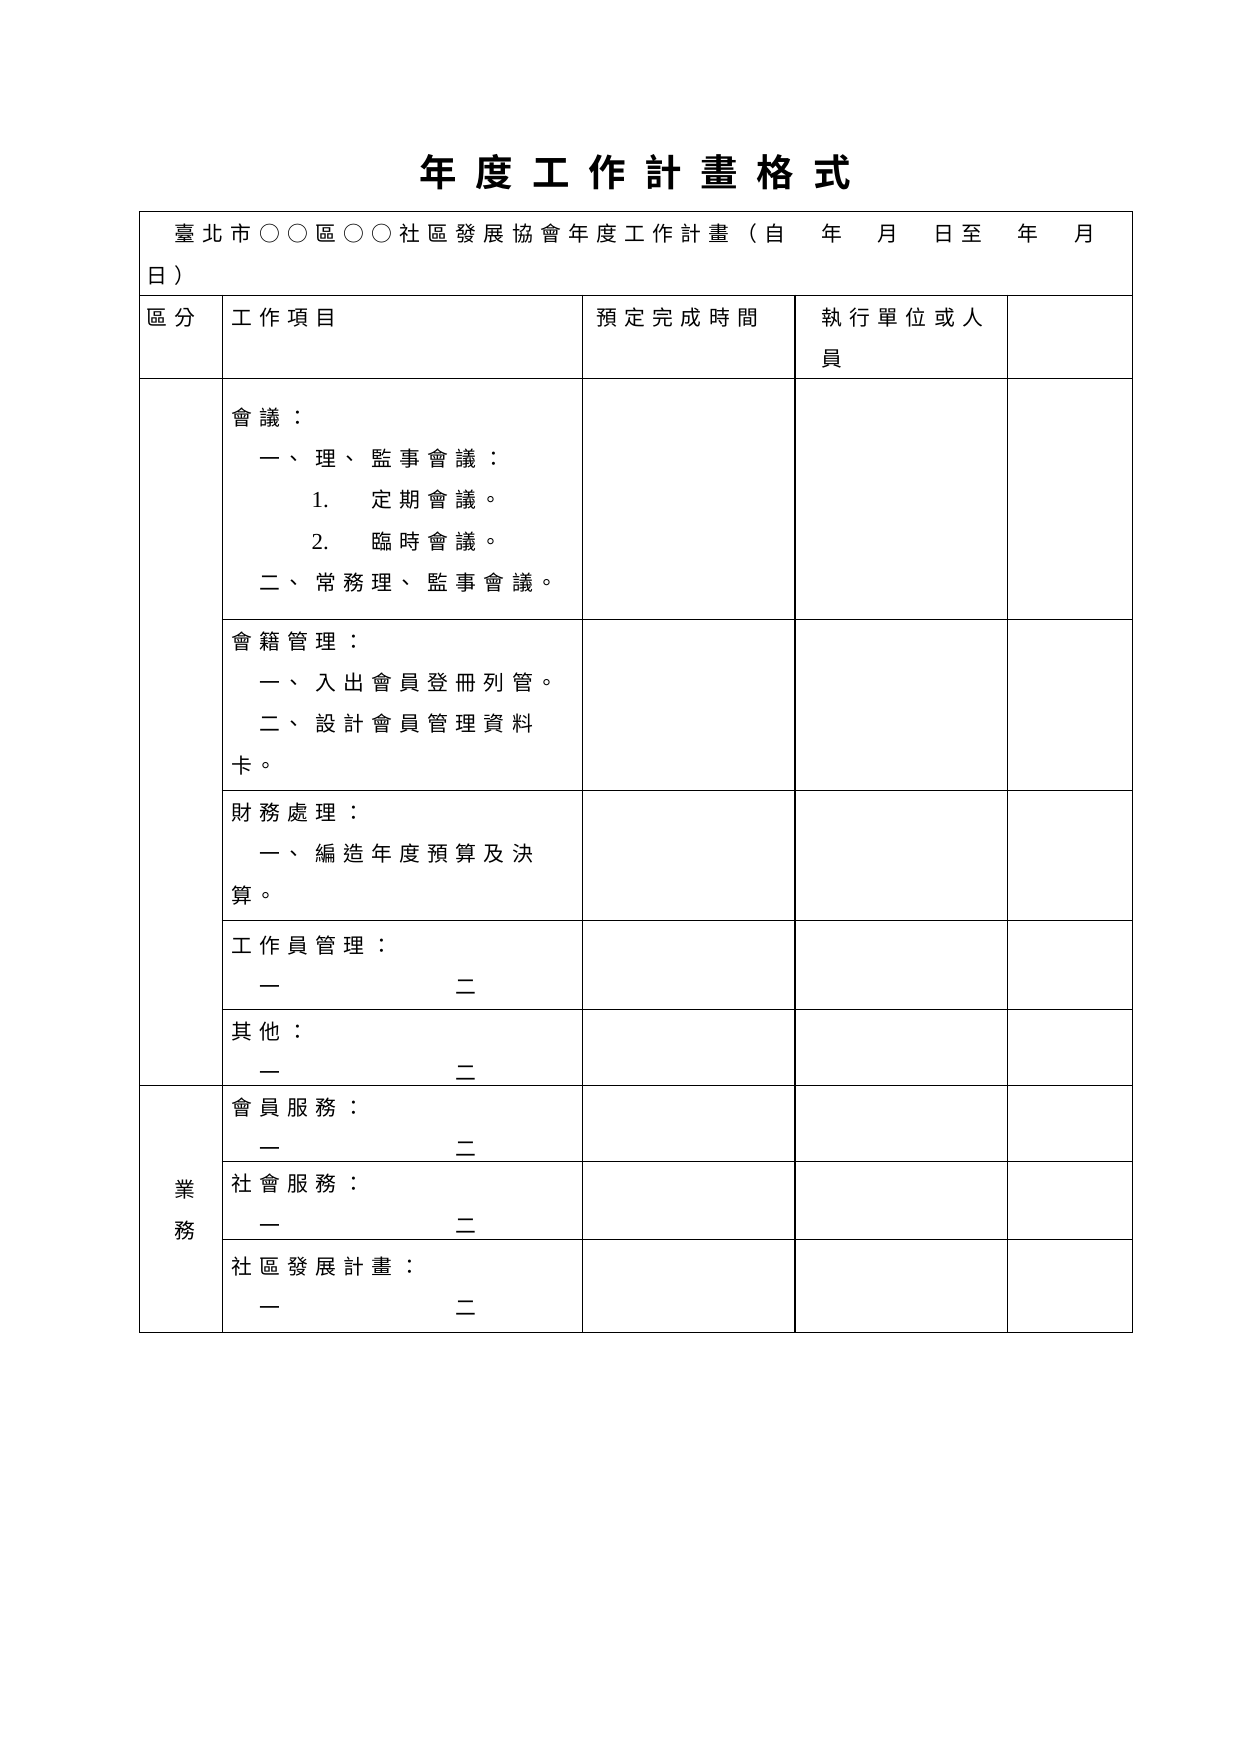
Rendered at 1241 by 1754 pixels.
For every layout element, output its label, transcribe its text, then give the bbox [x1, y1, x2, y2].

table_cell [1008, 1240, 1132, 1332]
table_cell 執行單位或人員 [796, 296, 1007, 378]
table_cell [583, 379, 794, 618]
table_cell 會籍管理： 一、入出會員登冊列管。 二、設計會員管理資料卡。 三、理、監事異動之呈報。 [223, 620, 582, 790]
table_cell [1008, 1010, 1132, 1085]
table_cell 社會服務： 一 二 [223, 1162, 582, 1238]
table_cell [796, 921, 1007, 1008]
table_cell [796, 379, 1007, 618]
table_cell [583, 620, 794, 790]
table_cell [1008, 921, 1132, 1008]
table_cell [583, 921, 794, 1008]
table_cell 業務 [140, 1086, 222, 1332]
table_cell 會員服務： 一 二 [223, 1086, 582, 1161]
table_cell 會 務 [140, 379, 222, 1085]
table_cell [583, 1240, 794, 1332]
table_cell 預定完成時間 [583, 296, 794, 378]
table_cell 區分 [140, 296, 222, 378]
table_cell [796, 1086, 1007, 1161]
table_cell [583, 1010, 794, 1085]
table_cell [796, 791, 1007, 920]
table_header 臺北市○○區○○社區發展協會年度工作計畫（自 年 月 日至 年 月 日） [140, 212, 1132, 294]
table_cell [796, 1010, 1007, 1085]
table_cell [796, 1162, 1007, 1238]
text 年度工作計畫格式 [143, 128, 1127, 211]
table_cell [1008, 620, 1132, 790]
table_cell [1008, 1162, 1132, 1238]
table_cell [1008, 296, 1132, 378]
table_cell [583, 1162, 794, 1238]
table_cell 會議： 一、理、監事會議： 定期會議。 臨時會議。 二、常務理、監事會議。 [223, 379, 582, 618]
table_cell [583, 1086, 794, 1161]
table_cell [583, 791, 794, 920]
table_cell 社區發展計畫： 一 二 [223, 1240, 582, 1332]
table_cell 工作項目 [223, 296, 582, 378]
table_cell 其他： 一 二 [223, 1010, 582, 1085]
table_cell [1008, 791, 1132, 920]
table_cell [1008, 379, 1132, 618]
table_cell 工作員管理： 一 二 [223, 921, 582, 1008]
table_cell 財務處理： 一、編造年度預算及決算。 二、經費收支帳籍處理。 [223, 791, 582, 920]
table_cell [796, 1240, 1007, 1332]
table_cell [1008, 1086, 1132, 1161]
table_cell [796, 620, 1007, 790]
